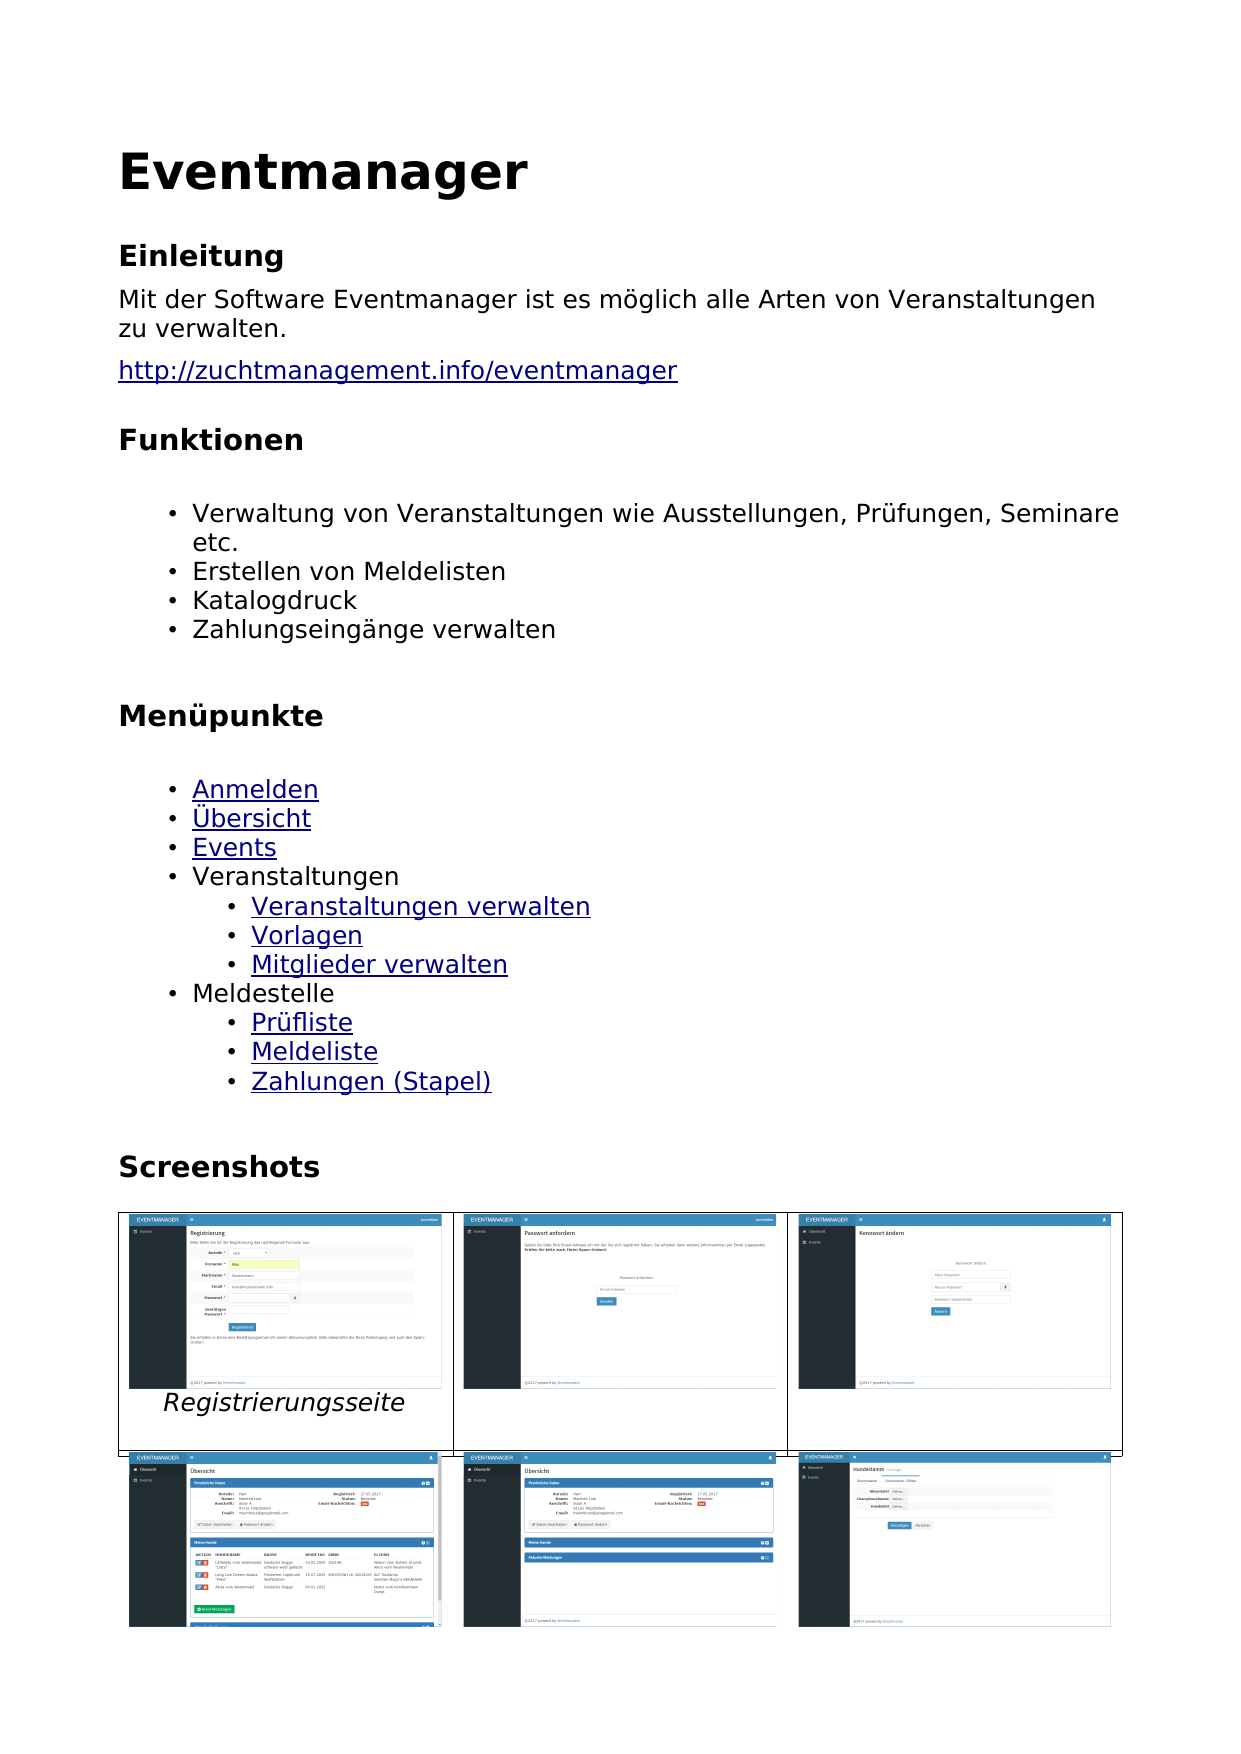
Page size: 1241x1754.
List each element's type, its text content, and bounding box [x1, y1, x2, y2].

picture [798, 1452, 1111, 1627]
list Übersicht [177, 804, 1122, 833]
table_cell [788, 1451, 1122, 1456]
list Vorlagen [236, 921, 1122, 950]
picture [463, 1214, 777, 1389]
table_cell [119, 1451, 453, 1456]
picture [129, 1214, 442, 1389]
list Mitglieder verwalten [236, 950, 1122, 979]
text http://zuchtmanagement.info/eventmanager [118, 356, 1122, 385]
subtitle Eventmanager [118, 143, 1122, 201]
list Events [177, 833, 1122, 862]
table_header [788, 1213, 1122, 1449]
picture [129, 1452, 442, 1627]
table_cell [454, 1451, 787, 1456]
text Mit der Software Eventmanager ist es möglich alle Arten von Veranstaltungen zu verwalten. [118, 285, 1122, 344]
list Zahlungseingänge verwalten [177, 615, 1122, 644]
subtitle Menüpunkte [118, 699, 1122, 733]
list Meldeliste [236, 1037, 1122, 1067]
list Anmelden [177, 775, 1122, 804]
subtitle Screenshots [118, 1150, 1122, 1184]
list Meldestelle [177, 979, 1122, 1008]
subtitle Einleitung [118, 239, 1122, 273]
picture [798, 1214, 1111, 1389]
list Veranstaltungen verwalten [236, 892, 1122, 921]
subtitle Funktionen [118, 423, 1122, 457]
picture [463, 1452, 777, 1627]
table_header [119, 1213, 453, 1449]
list Veranstaltungen [177, 862, 1122, 892]
table_header [454, 1213, 787, 1449]
list Verwaltung von Veranstaltungen wie Ausstellungen, Prüfungen, Seminare etc. [177, 499, 1122, 557]
list Katalogdruck [177, 586, 1122, 615]
list Prüfliste [236, 1008, 1122, 1037]
list Zahlungen (Stapel) [236, 1067, 1122, 1096]
list Erstellen von Meldelisten [177, 557, 1122, 586]
